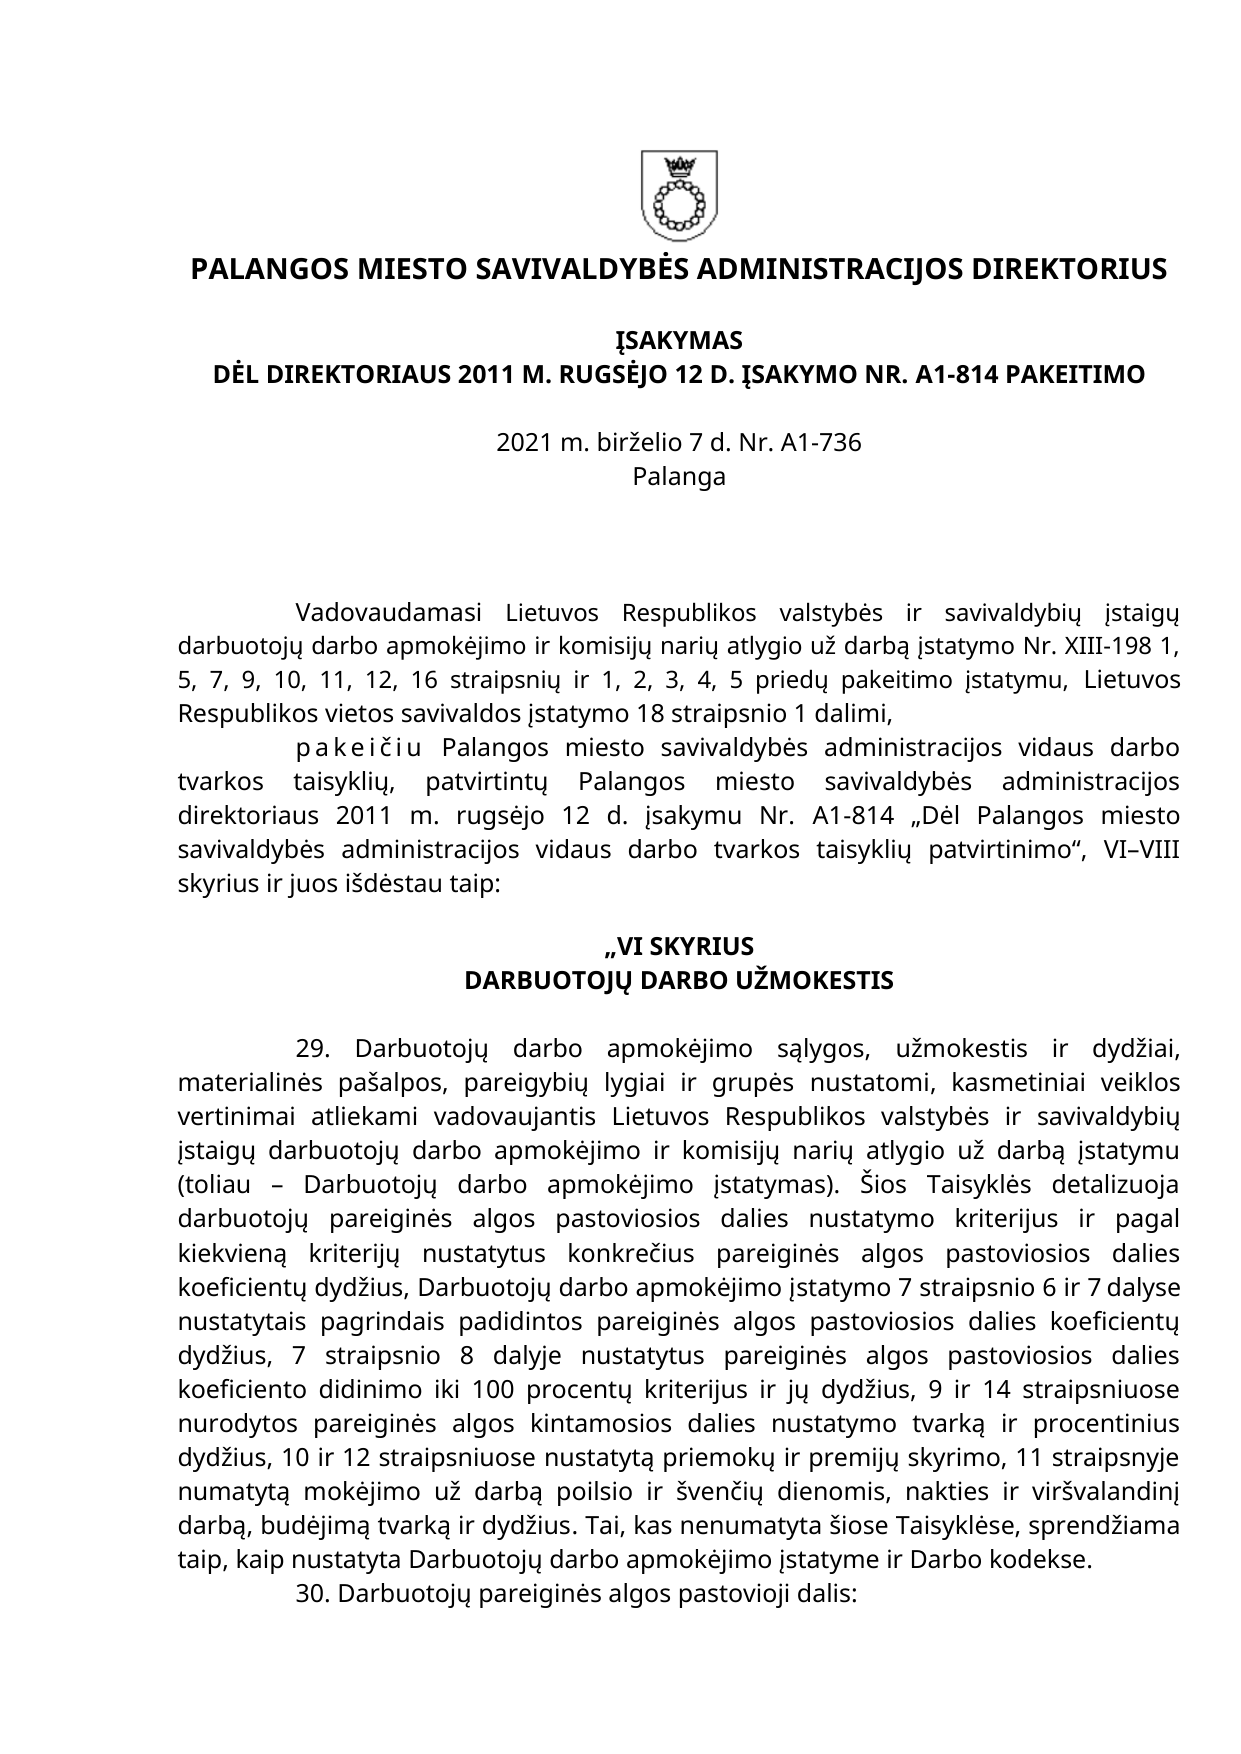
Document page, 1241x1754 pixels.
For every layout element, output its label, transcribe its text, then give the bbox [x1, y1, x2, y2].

text pakeičiu Palangos miesto savivaldybės administracijos vidaus darbo tvarkos taisyklių, patvirtintų Palangos miesto savivaldybės administracijos direktoriaus 2011 m. rugsėjo 12 d. įsakymu Nr. A1-814 „Dėl Palangos miesto savivaldybės administracijos vidaus darbo tvarkos taisyklių patvirtinimo“, VI–VIII skyrius ir juos išdėstau taip: [177, 729, 1181, 900]
text Palanga [177, 458, 1181, 493]
text ĮSAKYMAS [177, 322, 1181, 356]
text „VI SKYRIUS [177, 929, 1181, 963]
text Darbuotojų DARBO UŽMOKESTIS [177, 963, 1181, 997]
text 2021 m. birželio 7 d. Nr. A1-736 [177, 424, 1181, 458]
text palangos miesto savivaldybės ADMINISTRAcijos direktorius [177, 248, 1181, 288]
text Vadovaudamasi Lietuvos Respublikos valstybės ir savivaldybių įstaigų darbuotojų darbo apmokėjimo ir komisijų narių atlygio už darbą įstatymo Nr. XIII-198 1, 5, 7, 9, 10, 11, 12, 16 straipsnių ir 1, 2, 3, 4, 5 priedų pakeitimo įstatymu, Lietuvos Respublikos vietos savivaldos įstatymo 18 straipsnio 1 dalimi, [177, 595, 1181, 729]
text 30. Darbuotojų pareiginės algos pastovioji dalis: [177, 1576, 1181, 1610]
text 29. Darbuotojų darbo apmokėjimo sąlygos, užmokestis ir dydžiai, materialinės pašalpos, pareigybių lygiai ir grupės nustatomi, kasmetiniai veiklos vertinimai atliekami vadovaujantis Lietuvos Respublikos valstybės ir savivaldybių įstaigų darbuotojų darbo apmokėjimo ir komisijų narių atlygio už darbą įstatymu (toliau – Darbuotojų darbo apmokėjimo įstatymas). Šios Taisyklės detalizuoja darbuotojų pareiginės algos pastoviosios dalies nustatymo kriterijus ir pagal kiekvieną kriterijų nustatytus konkrečius pareiginės algos pastoviosios dalies koeficientų dydžius, Darbuotojų darbo apmokėjimo įstatymo 7 straipsnio 6 ir 7 dalyse nustatytais pagrindais padidintos pareiginės algos pastoviosios dalies koeficientų dydžius, 7 straipsnio 8 dalyje nustatytus pareiginės algos pastoviosios dalies koeficiento didinimo iki 100 procentų kriterijus ir jų dydžius, 9 ir 14 straipsniuose nurodytos pareiginės algos kintamosios dalies nustatymo tvarką ir procentinius dydžius, 10 ir 12 straipsniuose nustatytą priemokų ir premijų skyrimo, 11 straipsnyje numatytą mokėjimo už darbą poilsio ir švenčių dienomis, nakties ir viršvalandinį darbą, budėjimą tvarką ir dydžius. Tai, kas nenumatyta šiose Taisyklėse, sprendžiama taip, kaip nustatyta Darbuotojų darbo apmokėjimo įstatyme ir Darbo kodekse. [177, 1031, 1181, 1576]
text Dėl direktoriaus 2011 m. rugsėjo 12 D. ĮSAKYMO NR. A1-814 pakeitimo [177, 356, 1181, 390]
